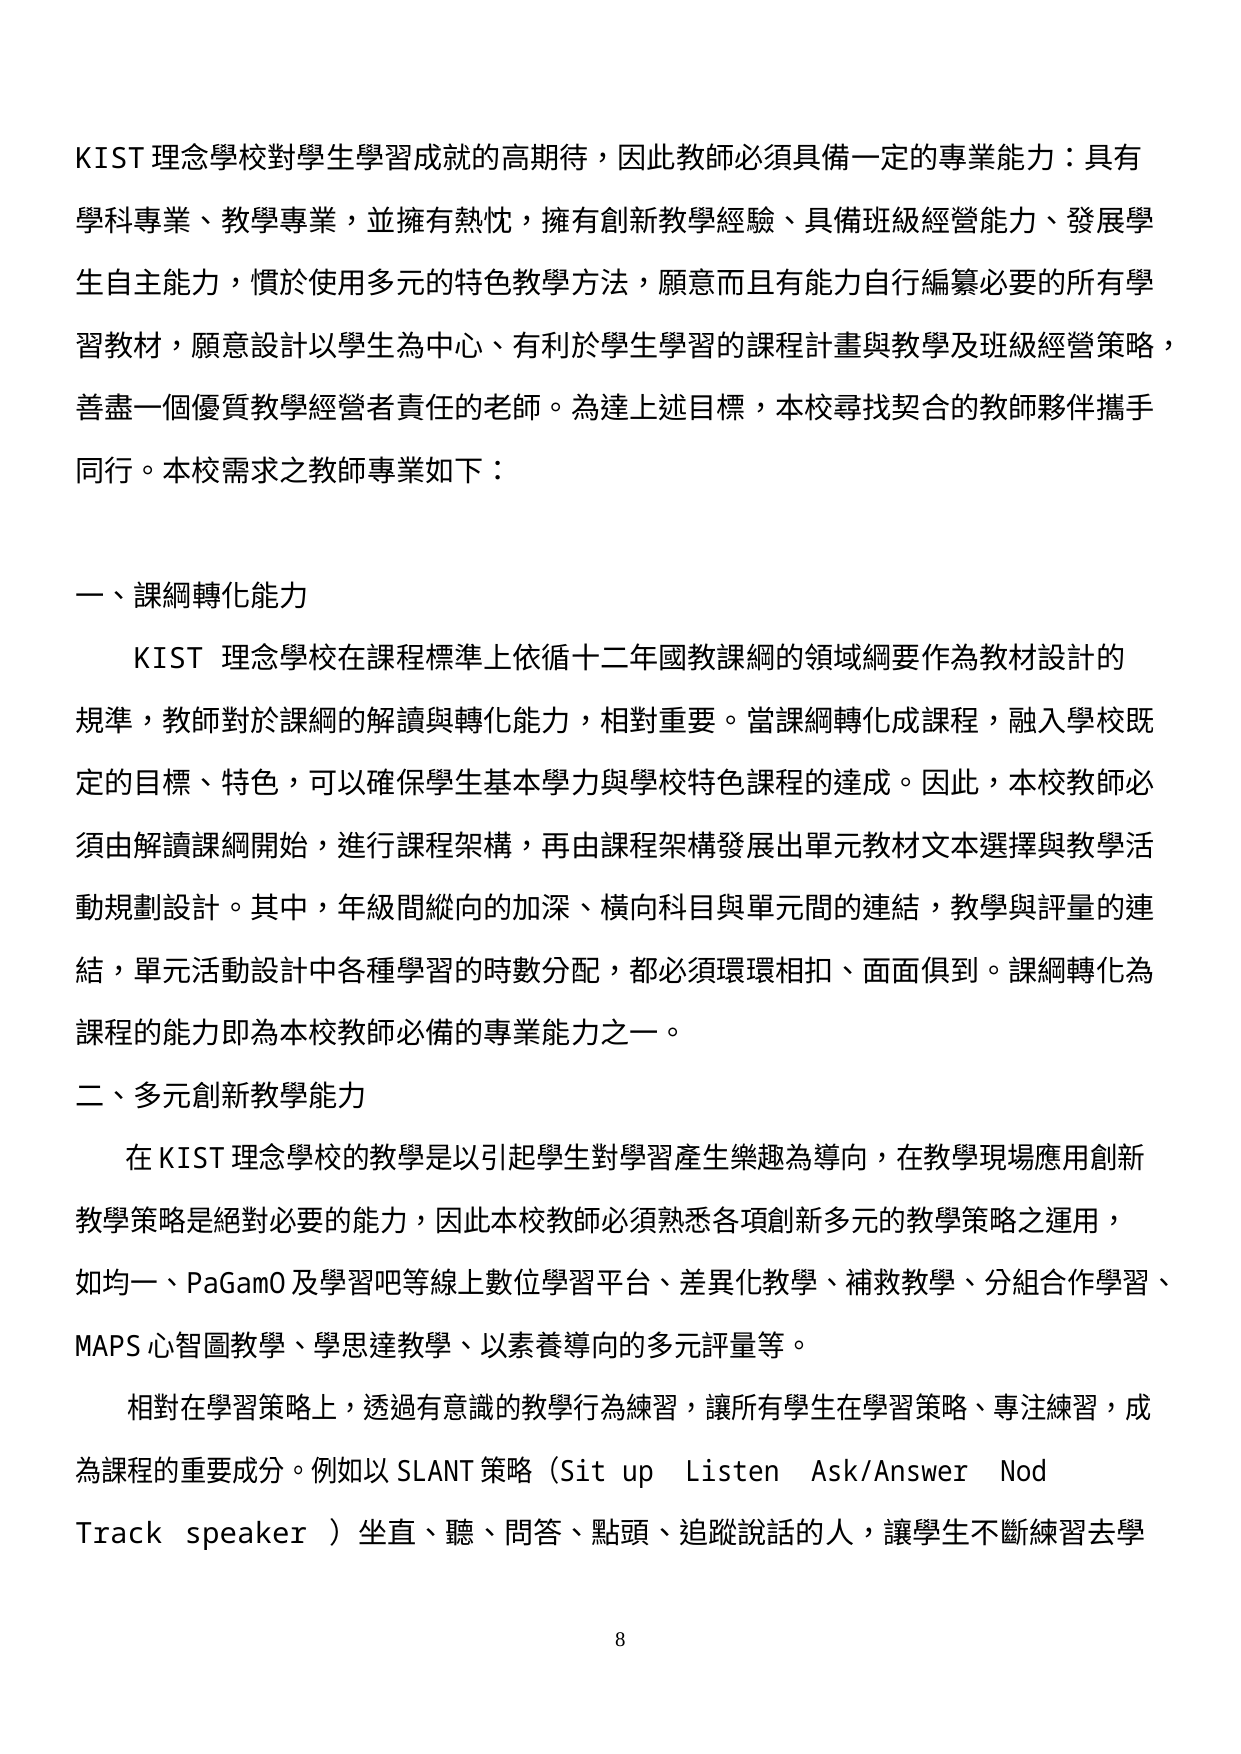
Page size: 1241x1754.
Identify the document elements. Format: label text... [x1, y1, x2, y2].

text 相對在學習策略上，透過有意識的教學行為練習，讓所有學生在學習策略、專注練習，成為課程的重要成分。例如以SLANT策略（Sit up Listen Ask/Answer Nod Track speaker ）坐直、聽、問答、點頭、追蹤說話的人，讓學生不斷練習去學 [75, 1364, 1155, 1552]
text 教學策略是絕對必要的能力，因此本校教師必須熟悉各項創新多元的教學策略之運用，如均一、PaGamO及學習吧等線上數位學習平台、差異化教學、補救教學、分組合作學習、MAPS心智圖教學、學思達教學、以素養導向的多元評量等。 [75, 1177, 1155, 1364]
text 二、多元創新教學能力 [75, 1052, 1165, 1114]
text KIST 理念學校在課程標準上依循十二年國教課綱的領域綱要作為教材設計的 [75, 614, 1155, 677]
text 在KIST理念學校的教學是以引起學生對學習產生樂趣為導向，在教學現場應用創新 [125, 1114, 1155, 1177]
text KIST理念學校對學生學習成就的高期待，因此教師必須具備一定的專業能力：具有學科專業、教學專業，並擁有熱忱，擁有創新教學經驗、具備班級經營能力、發展學生自主能力，慣於使用多元的特色教學方法，願意而且有能力自行編纂必要的所有學習教材，願意設計以學生為中心、有利於學生學習的課程計畫與教學及班級經營策略，善盡一個優質教學經營者責任的老師。為達上述目標，本校尋找契合的教師夥伴攜手同行。本校需求之教師專業如下： [75, 114, 1165, 489]
text 一、課綱轉化能力 [75, 552, 1165, 614]
text 規準，教師對於課綱的解讀與轉化能力，相對重要。當課綱轉化成課程，融入學校既定的目標、特色，可以確保學生基本學力與學校特色課程的達成。因此，本校教師必須由解讀課綱開始，進行課程架構，再由課程架構發展出單元教材文本選擇與教學活動規劃設計。其中，年級間縱向的加深、橫向科目與單元間的連結，教學與評量的連結，單元活動設計中各種學習的時數分配，都必須環環相扣、面面俱到。課綱轉化為課程的能力即為本校教師必備的專業能力之一。 [75, 677, 1155, 1052]
